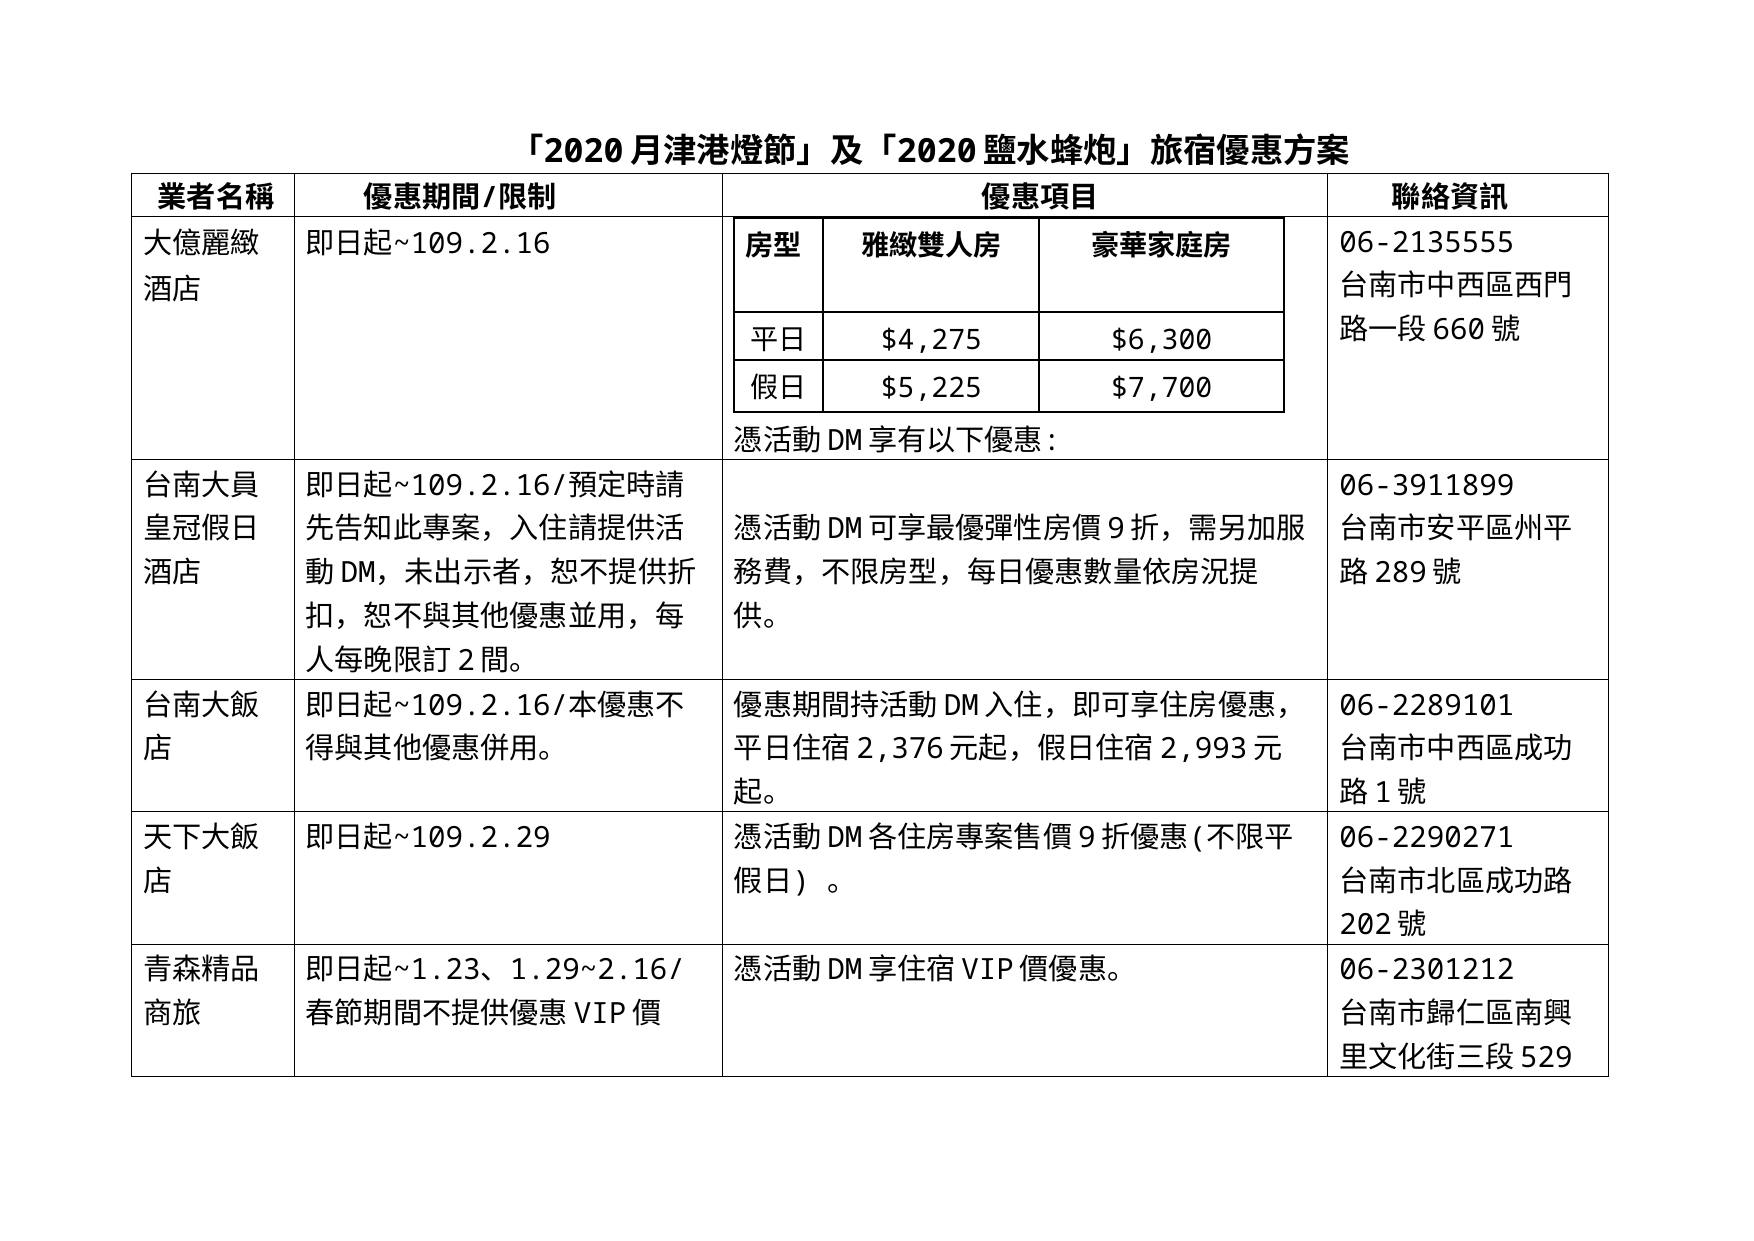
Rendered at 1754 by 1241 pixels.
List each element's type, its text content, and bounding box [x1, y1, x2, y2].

table_cell 即日起~1.23、1.29~2.16/春節期間不提供優惠VIP價 [295, 945, 722, 1076]
table_header 優惠期間/限制 [295, 174, 722, 216]
table_cell 06-2301212 台南市歸仁區南興里文化街三段529 [1328, 945, 1608, 1076]
table_cell 06-2135555 台南市中西區西門路一段660號 [1328, 217, 1608, 459]
table_cell 06-2290271 台南市北區成功路202號 [1328, 812, 1608, 943]
table_cell 即日起~109.2.16/預定時請先告知此專案，入住請提供活動DM，未出示者，恕不提供折扣，恕不與其他優惠並用，每人每晚限訂2間。 [295, 460, 722, 679]
table_cell 06-3911899 台南市安平區州平路289號 [1328, 460, 1608, 679]
table_cell 憑活動DM享住宿VIP價優惠。 [723, 945, 1327, 1076]
table_header 雅緻雙人房 [824, 219, 1038, 311]
table_cell 優惠期間持活動DM入住，即可享住房優惠，平日住宿2,376元起，假日住宿2,993元起。 [723, 680, 1327, 811]
table_cell 台南大飯店 [132, 680, 294, 811]
table_header 房型 [735, 219, 822, 311]
table_header 優惠項目 [723, 174, 1327, 216]
table_cell 憑活動DM享有以下優惠: [723, 217, 1327, 459]
table_cell 天下大飯店 [132, 812, 294, 943]
table_cell $7,700 [1040, 361, 1283, 411]
table_cell 大億麗緻酒店 [132, 217, 294, 459]
table_cell $4,275 [824, 313, 1038, 359]
table_cell 即日起~109.2.16 [295, 217, 722, 459]
table_header 豪華家庭房 [1040, 219, 1283, 311]
table_cell 即日起~109.2.29 [295, 812, 722, 943]
table_cell 假日 [735, 361, 822, 411]
text 「2020月津港燈節」及「2020鹽水蜂炮」旅宿優惠方案 [150, 124, 1604, 172]
table_cell 台南大員皇冠假日酒店 [132, 460, 294, 679]
table_header 業者名稱 [132, 174, 294, 216]
table_cell 憑活動DM各住房專案售價9折優惠(不限平假日) 。 [723, 812, 1327, 943]
table_cell 06-2289101 台南市中西區成功路1號 [1328, 680, 1608, 811]
table_cell 平日 [735, 313, 822, 359]
table_cell $6,300 [1040, 313, 1283, 359]
table_cell 即日起~109.2.16/本優惠不得與其他優惠併用。 [295, 680, 722, 811]
table_header 聯絡資訊 [1328, 174, 1608, 216]
table_cell 憑活動DM可享最優彈性房價9折，需另加服務費，不限房型，每日優惠數量依房況提供。 [723, 460, 1327, 679]
table_cell 青森精品商旅 [132, 945, 294, 1076]
table_cell $5,225 [824, 361, 1038, 411]
